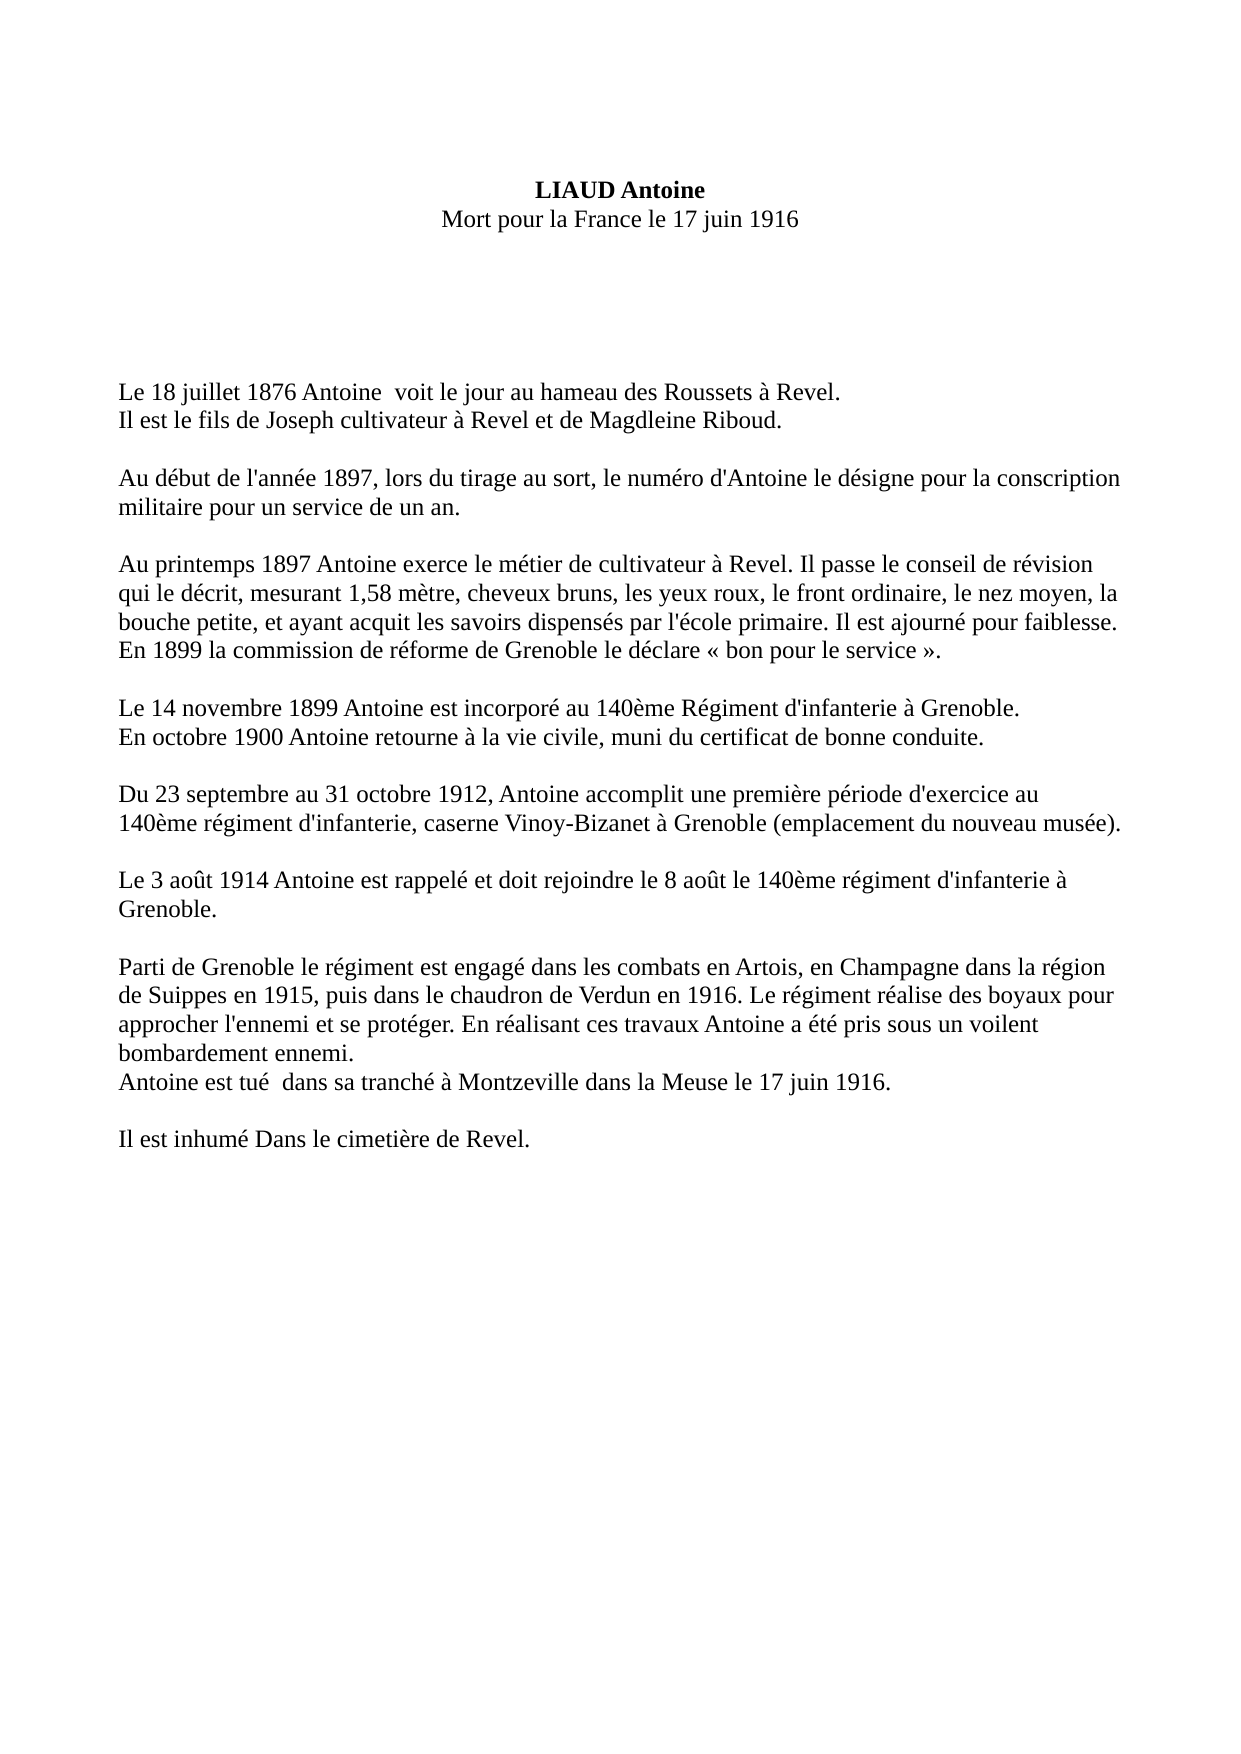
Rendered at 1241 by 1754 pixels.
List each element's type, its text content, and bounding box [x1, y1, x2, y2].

text 140ème régiment d'infanterie, caserne Vinoy-Bizanet à Grenoble (emplacement du nouveau musée). [118, 808, 1122, 837]
text Antoine est tué dans sa tranché à Montzeville dans la Meuse le 17 juin 1916. [118, 1067, 1122, 1096]
text En octobre 1900 Antoine retourne à la vie civile, muni du certificat de bonne conduite. [118, 722, 1122, 751]
text Mort pour la France le 17 juin 1916 [118, 204, 1122, 233]
text En 1899 la commission de réforme de Grenoble le déclare « bon pour le service ». [118, 636, 1122, 664]
text Le 14 novembre 1899 Antoine est incorporé au 140ème Régiment d'infanterie à Grenoble. [118, 693, 1122, 722]
text Parti de Grenoble le régiment est engagé dans les combats en Artois, en Champagne dans la région de Suippes en 1915, puis dans le chaudron de Verdun en 1916. Le régiment réalise des boyaux pour approcher l'ennemi et se protéger. En réalisant ces travaux Antoine a été pris sous un voilent bombardement ennemi. [118, 952, 1122, 1067]
text LIAUD Antoine [118, 176, 1122, 204]
text Il est inhumé Dans le cimetière de Revel. [118, 1124, 1122, 1153]
text Le 18 juillet 1876 Antoine voit le jour au hameau des Roussets à Revel. [118, 377, 1122, 406]
text Le 3 août 1914 Antoine est rappelé et doit rejoindre le 8 août le 140ème régiment d'infanterie à Grenoble. [118, 866, 1122, 923]
text Au début de l'année 1897, lors du tirage au sort, le numéro d'Antoine le désigne pour la conscription militaire pour un service de un an. [118, 463, 1122, 521]
text Il est le fils de Joseph cultivateur à Revel et de Magdleine Riboud. [118, 406, 1122, 434]
text Au printemps 1897 Antoine exerce le métier de cultivateur à Revel. Il passe le conseil de révision qui le décrit, mesurant 1,58 mètre, cheveux bruns, les yeux roux, le front ordinaire, le nez moyen, la bouche petite, et ayant acquit les savoirs dispensés par l'école primaire. Il est ajourné pour faiblesse. [118, 549, 1122, 636]
text Du 23 septembre au 31 octobre 1912, Antoine accomplit une première période d'exercice au [118, 779, 1122, 808]
